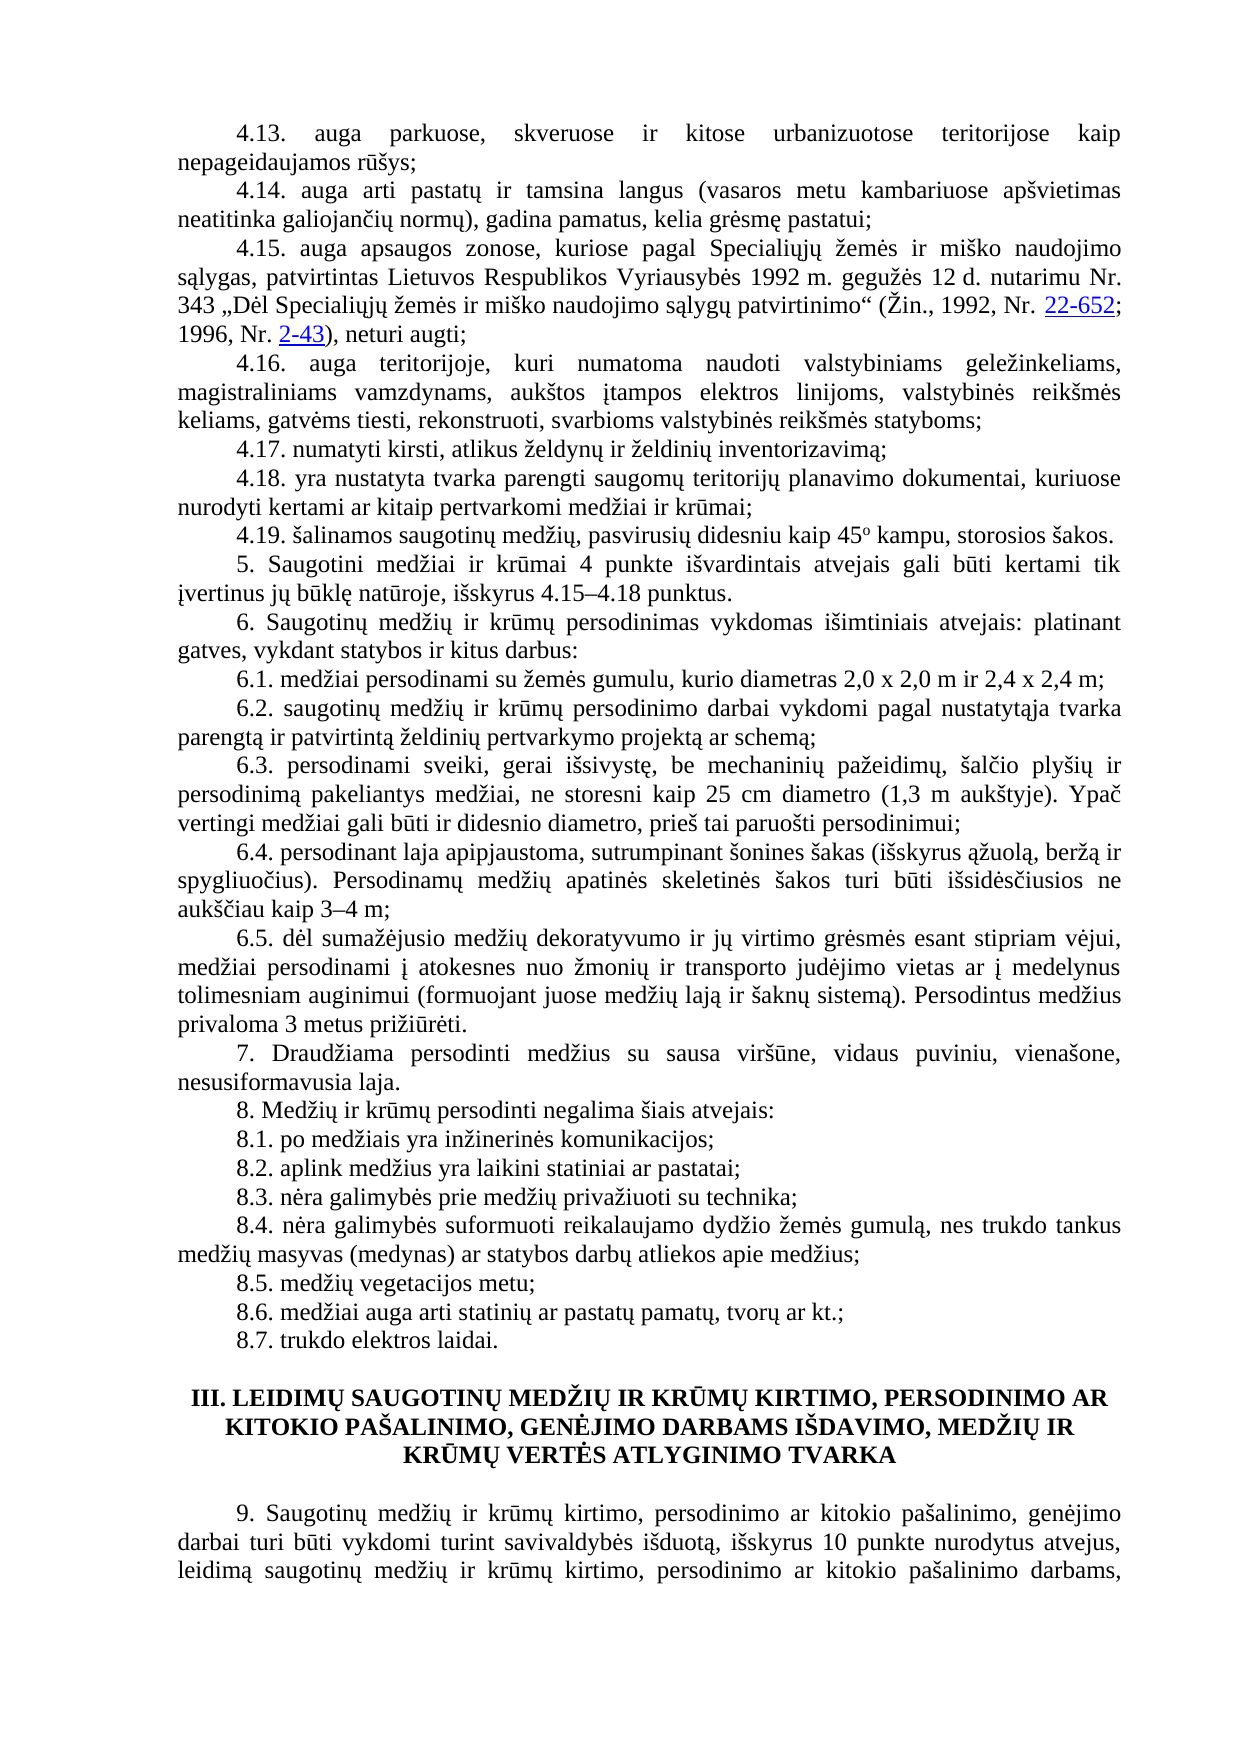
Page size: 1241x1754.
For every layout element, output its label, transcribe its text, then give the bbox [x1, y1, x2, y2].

text 6.1. medžiai persodinami su žemės gumulu, kurio diametras 2,0 x 2,0 m ir 2,4 x 2,4 m; [177, 664, 1122, 693]
text 7. Draudžiama persodinti medžius su sausa viršūne, vidaus puviniu, vienašone, nesusiformavusia laja. [177, 1038, 1122, 1096]
text 4.13. auga parkuose, skveruose ir kitose urbanizuotose teritorijose kaip nepageidaujamos rūšys; [177, 118, 1122, 176]
text 4.15. auga apsaugos zonose, kuriose pagal Specialiųjų žemės ir miško naudojimo sąlygas, patvirtintas Lietuvos Respublikos Vyriausybės 1992 m. gegužės 12 d. nutarimu Nr. 343 „Dėl Specialiųjų žemės ir miško naudojimo sąlygų patvirtinimo“ (Žin., 1992, Nr. 22-652; 1996, Nr. 2-43), neturi augti; [177, 233, 1122, 348]
text 6.5. dėl sumažėjusio medžių dekoratyvumo ir jų virtimo grėsmės esant stipriam vėjui, medžiai persodinami į atokesnes nuo žmonių ir transporto judėjimo vietas ar į medelynus tolimesniam auginimui (formuojant juose medžių lają ir šaknų sistemą). Persodintus medžius privaloma 3 metus prižiūrėti. [177, 923, 1122, 1038]
text 6.4. persodinant laja apipjaustoma, sutrumpinant šonines šakas (išskyrus ąžuolą, beržą ir spygliuočius). Persodinamų medžių apatinės skeletinės šakos turi būti išsidėsčiusios ne aukščiau kaip 3–4 m; [177, 837, 1122, 923]
text 4.14. auga arti pastatų ir tamsina langus (vasaros metu kambariuose apšvietimas neatitinka galiojančių normų), gadina pamatus, kelia grėsmę pastatui; [177, 176, 1122, 233]
text III. LEIDIMŲ SAUGOTINŲ MEDŽIŲ IR KRŪMŲ KIRTIMO, PERSODINIMO AR KITOKIO PAŠALINIMO, GENĖJIMO DARBAMS IŠDAVIMO, MEDŽIŲ IR KRŪMŲ VERTĖS ATLYGINIMO TVARKA [177, 1383, 1122, 1469]
text 6.3. persodinami sveiki, gerai išsivystę, be mechaninių pažeidimų, šalčio plyšių ir persodinimą pakeliantys medžiai, ne storesni kaip 25 cm diametro (1,3 m aukštyje). Ypač vertingi medžiai gali būti ir didesnio diametro, prieš tai paruošti persodinimui; [177, 751, 1122, 837]
text 5. Saugotini medžiai ir krūmai 4 punkte išvardintais atvejais gali būti kertami tik įvertinus jų būklę natūroje, išskyrus 4.15–4.18 punktus. [177, 549, 1122, 607]
text 6.2. saugotinų medžių ir krūmų persodinimo darbai vykdomi pagal nustatytąja tvarka parengtą ir patvirtintą želdinių pertvarkymo projektą ar schemą; [177, 693, 1122, 751]
text 8.6. medžiai auga arti statinių ar pastatų pamatų, tvorų ar kt.; [177, 1297, 1122, 1326]
text 8.3. nėra galimybės prie medžių privažiuoti su technika; [177, 1182, 1122, 1211]
text 4.18. yra nustatyta tvarka parengti saugomų teritorijų planavimo dokumentai, kuriuose nurodyti kertami ar kitaip pertvarkomi medžiai ir krūmai; [177, 463, 1122, 521]
text 8.2. aplink medžius yra laikini statiniai ar pastatai; [177, 1153, 1122, 1182]
text 8. Medžių ir krūmų persodinti negalima šiais atvejais: [177, 1096, 1122, 1124]
text 8.4. nėra galimybės suformuoti reikalaujamo dydžio žemės gumulą, nes trukdo tankus medžių masyvas (medynas) ar statybos darbų atliekos apie medžius; [177, 1211, 1122, 1268]
text 8.1. po medžiais yra inžinerinės komunikacijos; [177, 1124, 1122, 1153]
text 4.16. auga teritorijoje, kuri numatoma naudoti valstybiniams geležinkeliams, magistraliniams vamzdynams, aukštos įtampos elektros linijoms, valstybinės reikšmės keliams, gatvėms tiesti, rekonstruoti, svarbioms valstybinės reikšmės statyboms; [177, 348, 1122, 434]
text 8.7. trukdo elektros laidai. [177, 1326, 1122, 1354]
text 9. Saugotinų medžių ir krūmų kirtimo, persodinimo ar kitokio pašalinimo, genėjimo darbai turi būti vykdomi turint savivaldybės išduotą, išskyrus 10 punkte nurodytus atvejus, leidimą saugotinų medžių ir krūmų kirtimo, persodinimo ar kitokio pašalinimo darbams, [177, 1498, 1122, 1584]
text 4.19. šalinamos saugotinų medžių, pasvirusių didesniu kaip 45o kampu, storosios šakos. [177, 521, 1122, 549]
text 8.5. medžių vegetacijos metu; [177, 1268, 1122, 1297]
text 6. Saugotinų medžių ir krūmų persodinimas vykdomas išimtiniais atvejais: platinant gatves, vykdant statybos ir kitus darbus: [177, 607, 1122, 664]
text 4.17. numatyti kirsti, atlikus želdynų ir želdinių inventorizavimą; [177, 434, 1122, 463]
